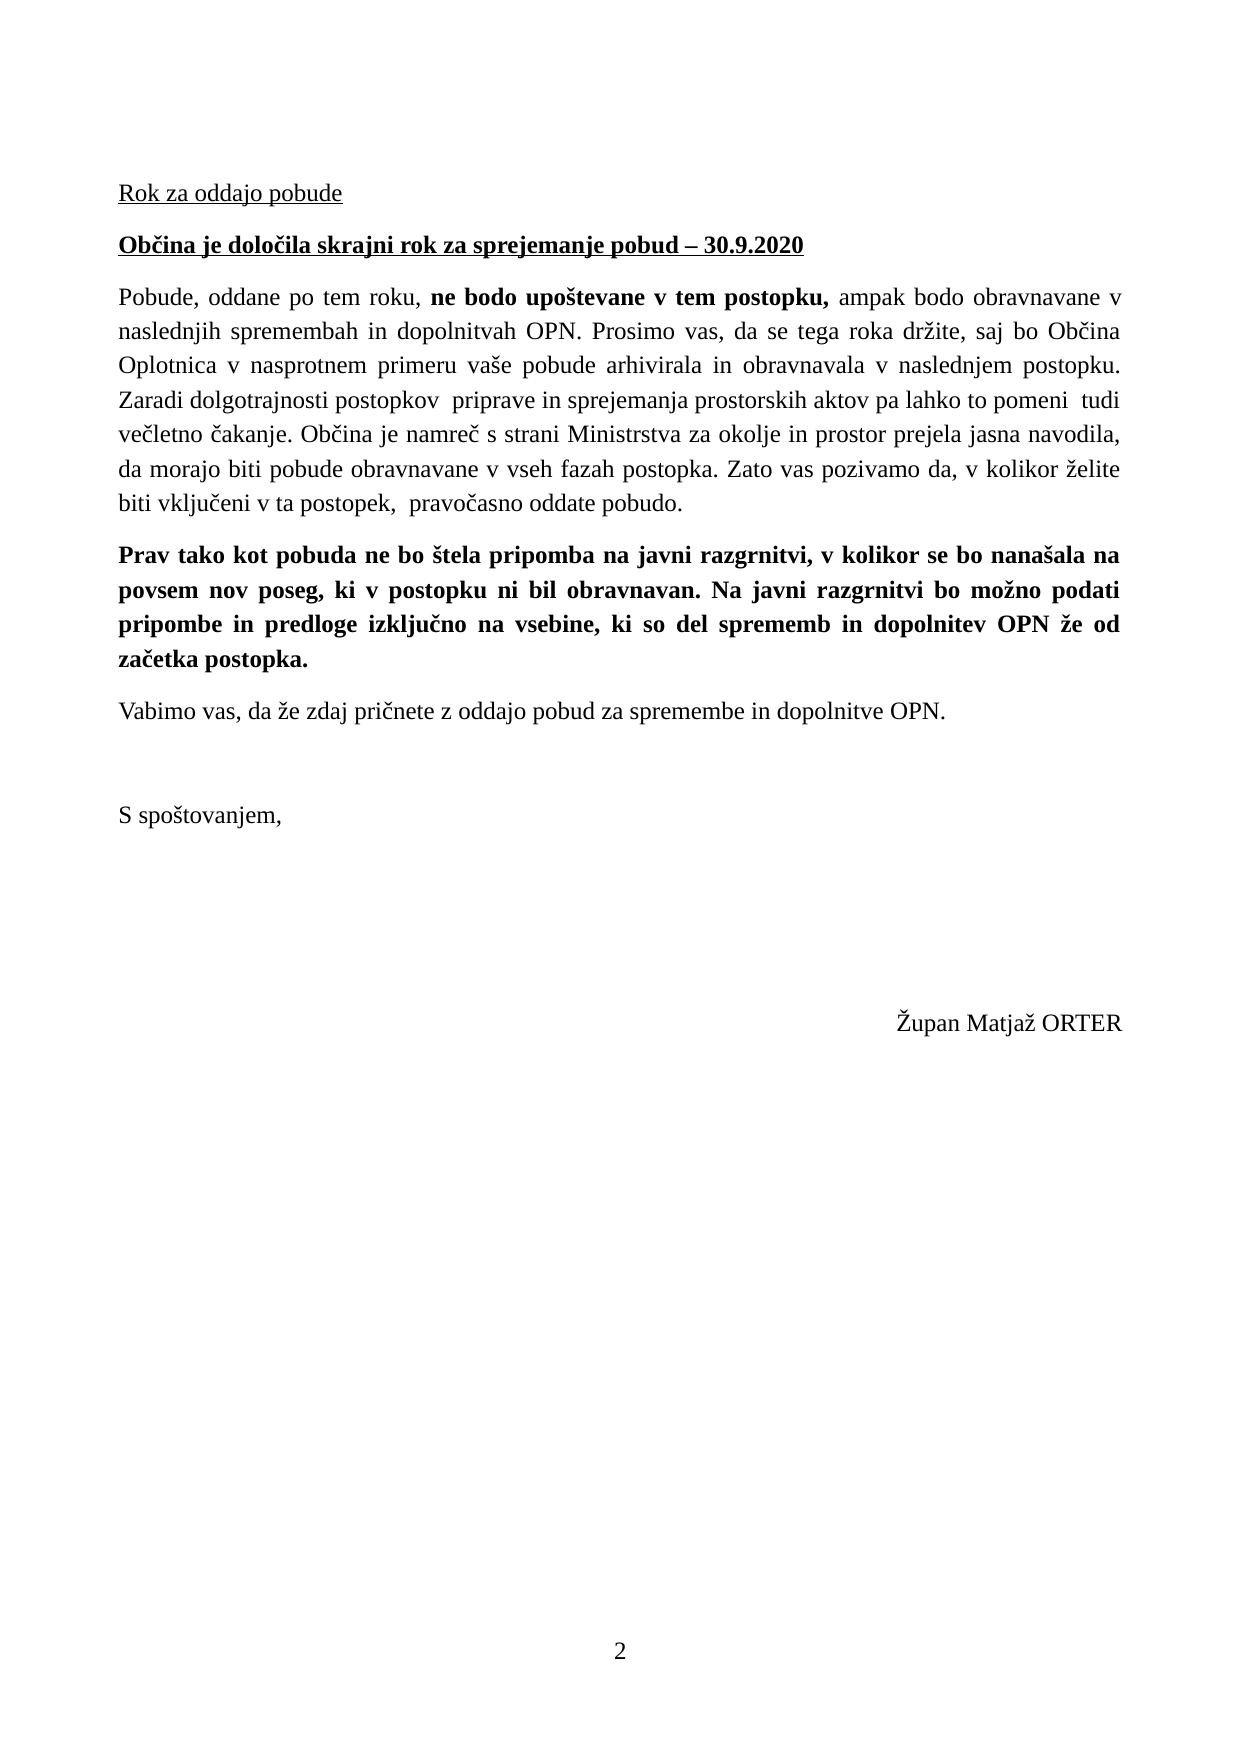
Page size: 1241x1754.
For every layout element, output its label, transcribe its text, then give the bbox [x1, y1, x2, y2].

text Prav tako kot pobuda ne bo štela pripomba na javni razgrnitvi, v kolikor se bo nanašala na povsem nov poseg, ki v postopku ni bil obravnavan. Na javni razgrnitvi bo možno podati pripombe in predloge izključno na vsebine, ki so del sprememb in dopolnitev OPN že od začetka postopka. [118, 541, 1122, 673]
text Vabimo vas, da že zdaj pričnete z oddajo pobud za spremembe in dopolnitve OPN. [118, 696, 1122, 725]
text Občina je določila skrajni rok za sprejemanje pobud – 30.9.2020 [118, 230, 1122, 258]
text Pobude, oddane po tem roku, ne bodo upoštevane v tem postopku, ampak bodo obravnavane v naslednjih spremembah in dopolnitvah OPN. Prosimo vas, da se tega roka držite, saj bo Občina Oplotnica v nasprotnem primeru vaše pobude arhivirala in obravnavala v naslednjem postopku. Zaradi dolgotrajnosti postopkov priprave in sprejemanja prostorskih aktov pa lahko to pomeni tudi večletno čakanje. Občina je namreč s strani Ministrstva za okolje in prostor prejela jasna navodila, da morajo biti pobude obravnavane v vseh fazah postopka. Zato vas pozivamo da, v kolikor želite biti vključeni v ta postopek, pravočasno oddate pobudo. [118, 282, 1122, 517]
text Župan Matjaž ORTER [118, 1008, 1122, 1037]
text S spoštovanjem, [118, 800, 1122, 829]
text Rok za oddajo pobude [118, 178, 1122, 206]
